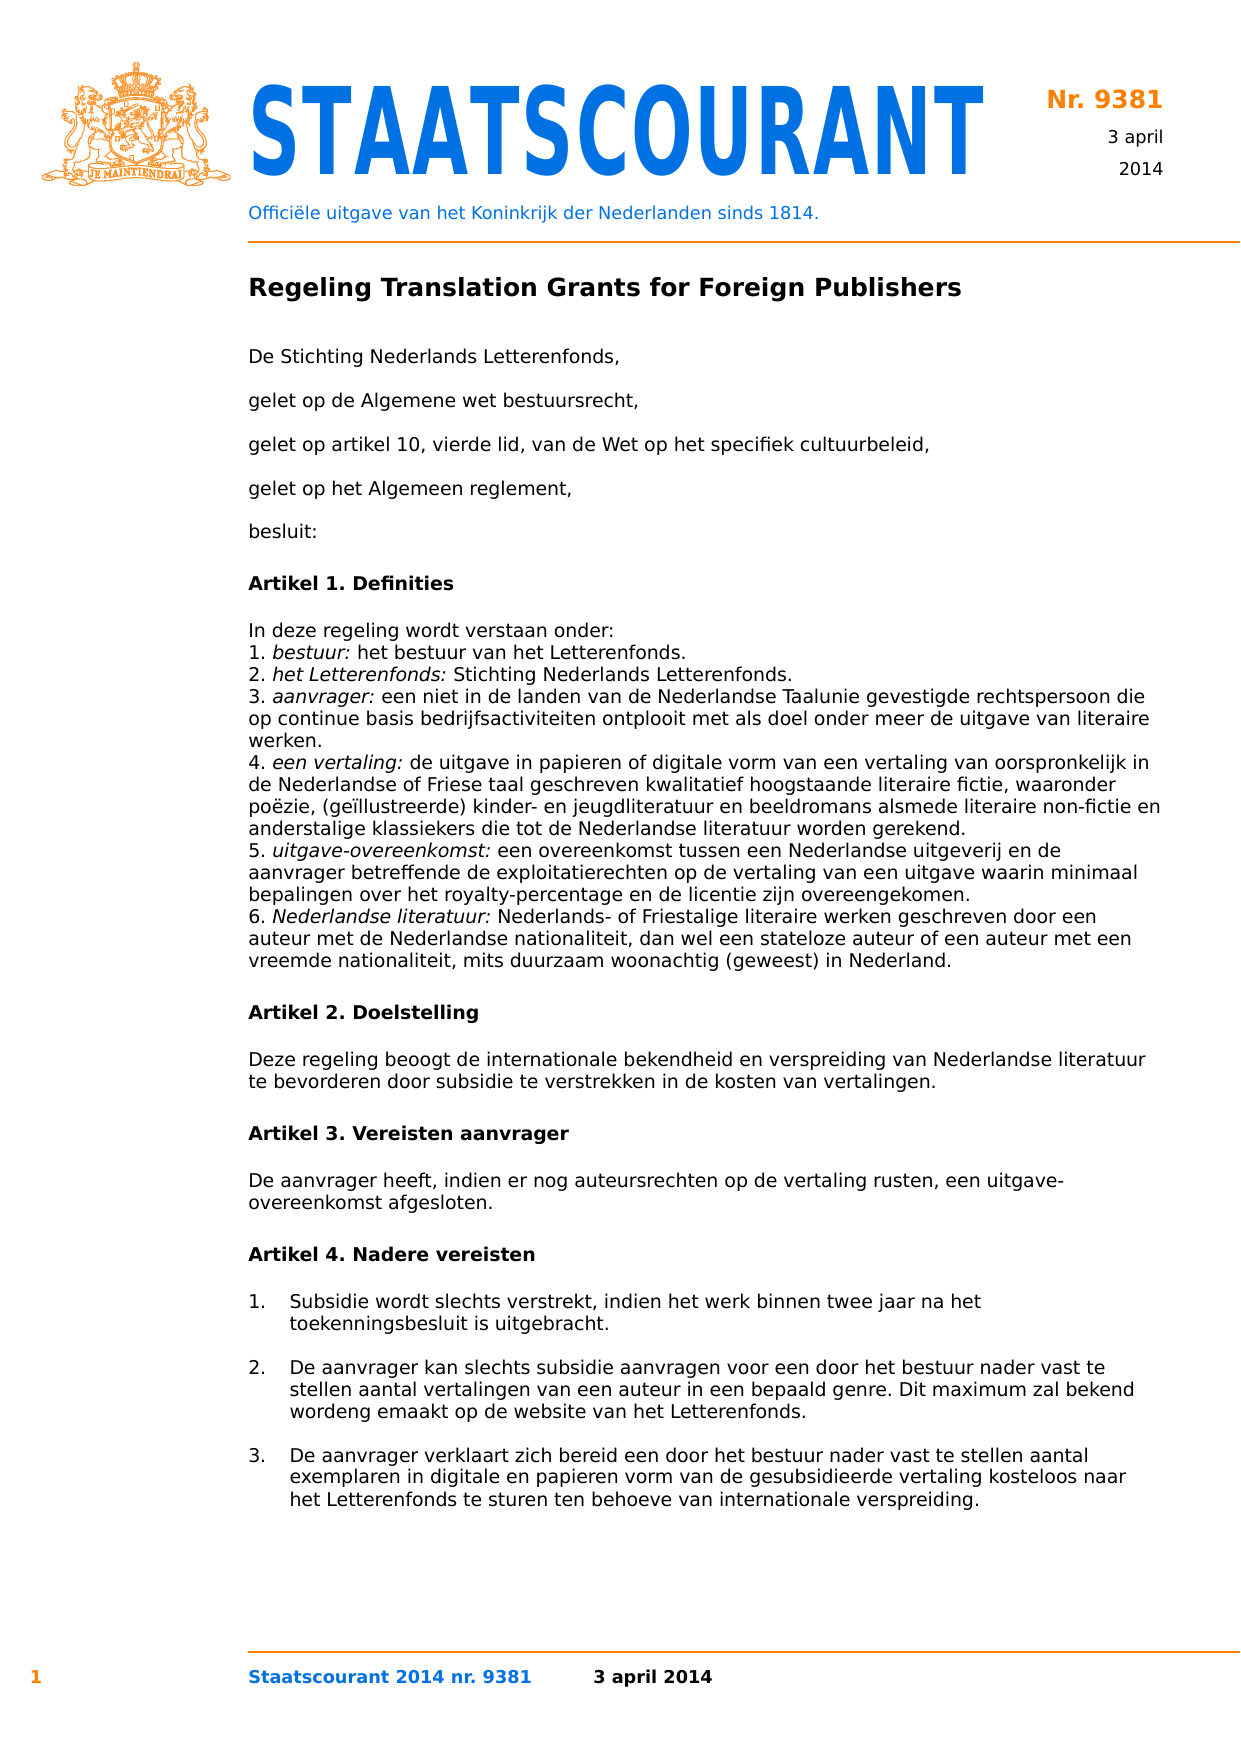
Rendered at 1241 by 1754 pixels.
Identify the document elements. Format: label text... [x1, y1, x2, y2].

text De aanvrager heeft, indien er nog auteursrechten op de vertaling rusten, een uitgave-overeenkomst afgesloten. [248, 1170, 1163, 1214]
text gelet op het Algemeen reglement, [248, 477, 1163, 499]
subtitle Artikel 2. Doelstelling [248, 1002, 1163, 1024]
text gelet op de Algemene wet bestuursrecht, [248, 390, 1163, 412]
table_header [25, 62, 248, 241]
table_cell 3 april [998, 121, 1240, 153]
table_header Nr. 9381 [998, 62, 1240, 121]
text besluit: [248, 521, 1163, 543]
table_cell 2014 [998, 153, 1240, 203]
text 2. het Letterenfonds: Stichting Nederlands Letterenfonds. [248, 664, 1163, 686]
text Deze regeling beoogt de internationale bekendheid en verspreiding van Nederlandse literatuur te bevorderen door subsidie te verstrekken in de kosten van vertalingen. [248, 1049, 1163, 1093]
picture [41, 62, 231, 186]
subtitle Artikel 4. Nadere vereisten [248, 1244, 1163, 1266]
text 3. De aanvrager verklaart zich bereid een door het bestuur nader vast te stellen aantal exemplaren in digitale en papieren vorm van de gesubsidieerde vertaling kosteloos naar het Letterenfonds te sturen ten behoeve van internationale verspreiding. [248, 1444, 1163, 1510]
table_cell Officiële uitgave van het Koninkrijk der Nederlanden sinds 1814. [248, 203, 1240, 241]
text 3. aanvrager: een niet in de landen van de Nederlandse Taalunie gevestigde rechtspersoon die op continue basis bedrijfsactiviteiten ontplooit met als doel onder meer de uitgave van literaire werken. [248, 686, 1163, 752]
text 4. een vertaling: de uitgave in papieren of digitale vorm van een vertaling van oorspronkelijk in de Nederlandse of Friese taal geschreven kwalitatief hoogstaande literaire fictie, waaronder poëzie, (geïllustreerde) kinder- en jeugdliteratuur en beeldromans alsmede literaire non-fictie en anderstalige klassiekers die tot de Nederlandse literatuur worden gerekend. [248, 752, 1163, 840]
subtitle Regeling Translation Grants for Foreign Publishers [248, 273, 1163, 302]
subtitle Artikel 1. Definities [248, 573, 1163, 595]
text De Stichting Nederlands Letterenfonds, [248, 346, 1163, 368]
subtitle Artikel 3. Vereisten aanvrager [248, 1123, 1163, 1145]
text 5. uitgave-overeenkomst: een overeenkomst tussen een Nederlandse uitgeverij en de aanvrager betreffende de exploitatierechten op de vertaling van een uitgave waarin minimaal bepalingen over het royalty-percentage en de licentie zijn overeengekomen. [248, 840, 1163, 906]
text 1. bestuur: het bestuur van het Letterenfonds. [248, 642, 1163, 664]
text gelet op artikel 10, vierde lid, van de Wet op het specifiek cultuurbeleid, [248, 434, 1163, 456]
text In deze regeling wordt verstaan onder: [248, 620, 1163, 642]
table_header STAATSCOURANT [248, 62, 998, 203]
text 1. Subsidie wordt slechts verstrekt, indien het werk binnen twee jaar na het toekenningsbesluit is uitgebracht. [248, 1291, 1163, 1335]
text 6. Nederlandse literatuur: Nederlands- of Friestalige literaire werken geschreven door een auteur met de Nederlandse nationaliteit, dan wel een stateloze auteur of een auteur met een vreemde nationaliteit, mits duurzaam woonachtig (geweest) in Nederland. [248, 906, 1163, 972]
text 2. De aanvrager kan slechts subsidie aanvragen voor een door het bestuur nader vast te stellen aantal vertalingen van een auteur in een bepaald genre. Dit maximum zal bekend wordeng emaakt op de website van het Letterenfonds. [248, 1357, 1163, 1423]
